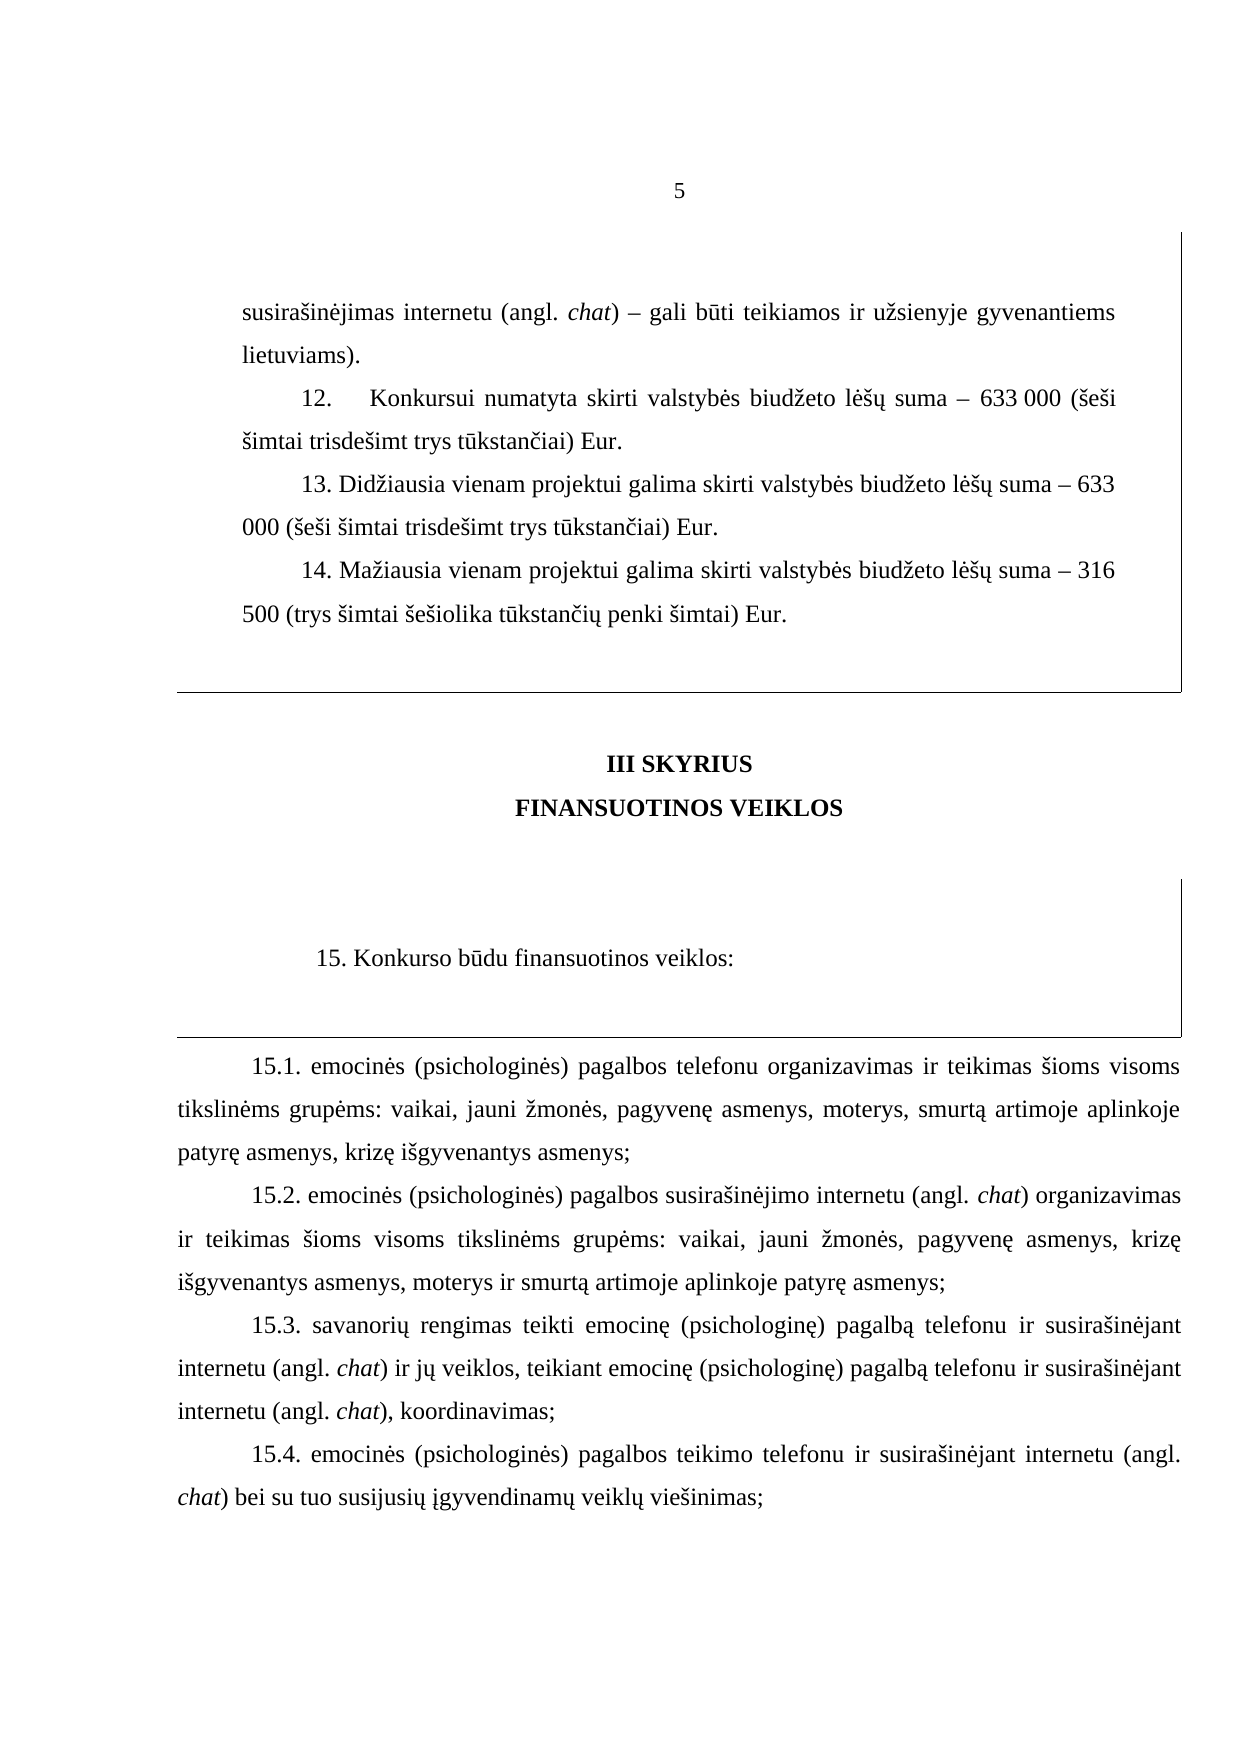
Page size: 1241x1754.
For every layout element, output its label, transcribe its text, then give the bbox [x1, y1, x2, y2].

text 15.4. emocinės (psichologinės) pagalbos teikimo telefonu ir susirašinėjant internetu (angl. chat) bei su tuo susijusių įgyvendinamų veiklų viešinimas; [177, 1439, 1181, 1511]
text 15.2. emocinės (psichologinės) pagalbos susirašinėjimo internetu (angl. chat) organizavimas ir teikimas šioms visoms tikslinėms grupėms: vaikai, jauni žmonės, pagyvenę asmenys, krizę išgyvenantys asmenys, moterys ir smurtą artimoje aplinkoje patyrę asmenys; [177, 1181, 1181, 1296]
text 15.3. savanorių rengimas teikti emocinę (psichologinę) pagalbą telefonu ir susirašinėjant internetu (angl. chat) ir jų veiklos, teikiant emocinę (psichologinę) pagalbą telefonu ir susirašinėjant internetu (angl. chat), koordinavimas; [177, 1310, 1181, 1425]
text FINANSUOTINOS VEIKLOS [177, 793, 1181, 821]
text 12. Konkursui numatyta skirti valstybės biudžeto lėšų suma – 633 000 (šeši šimtai trisdešimt trys tūkstančiai) Eur. [177, 318, 1181, 405]
text III SKYRIUS [177, 749, 1181, 778]
text 14. Mažiausia vienam projektui galima skirti valstybės biudžeto lėšų suma – 316 500 (trys šimtai šešiolika tūkstančių penki šimtai) Eur. [177, 491, 1181, 692]
text 13. Didžiausia vienam projektui galima skirti valstybės biudžeto lėšų suma – 633 000 (šeši šimtai trisdešimt trys tūkstančiai) Eur. [177, 405, 1181, 491]
text 11. Įgyvendinant projektą, veiklos gali būti vykdomos tik Lietuvos Respublikos teritorijoje gyvai ir (ar) nuotoliniu būdu Lietuvoje (paslaugos – pokalbiai telefonu, susirašinėjimas internetu (angl. chat) – gali būti teikiamos ir užsienyje gyvenantiems lietuviams). [177, 232, 1181, 318]
text 15.1. emocinės (psichologinės) pagalbos telefonu organizavimas ir teikimas šioms visoms tikslinėms grupėms: vaikai, jauni žmonės, pagyvenę asmenys, moterys, smurtą artimoje aplinkoje patyrę asmenys, krizę išgyvenantys asmenys; [177, 1051, 1181, 1166]
text 15. Konkurso būdu finansuotinos veiklos: [177, 879, 1181, 1037]
